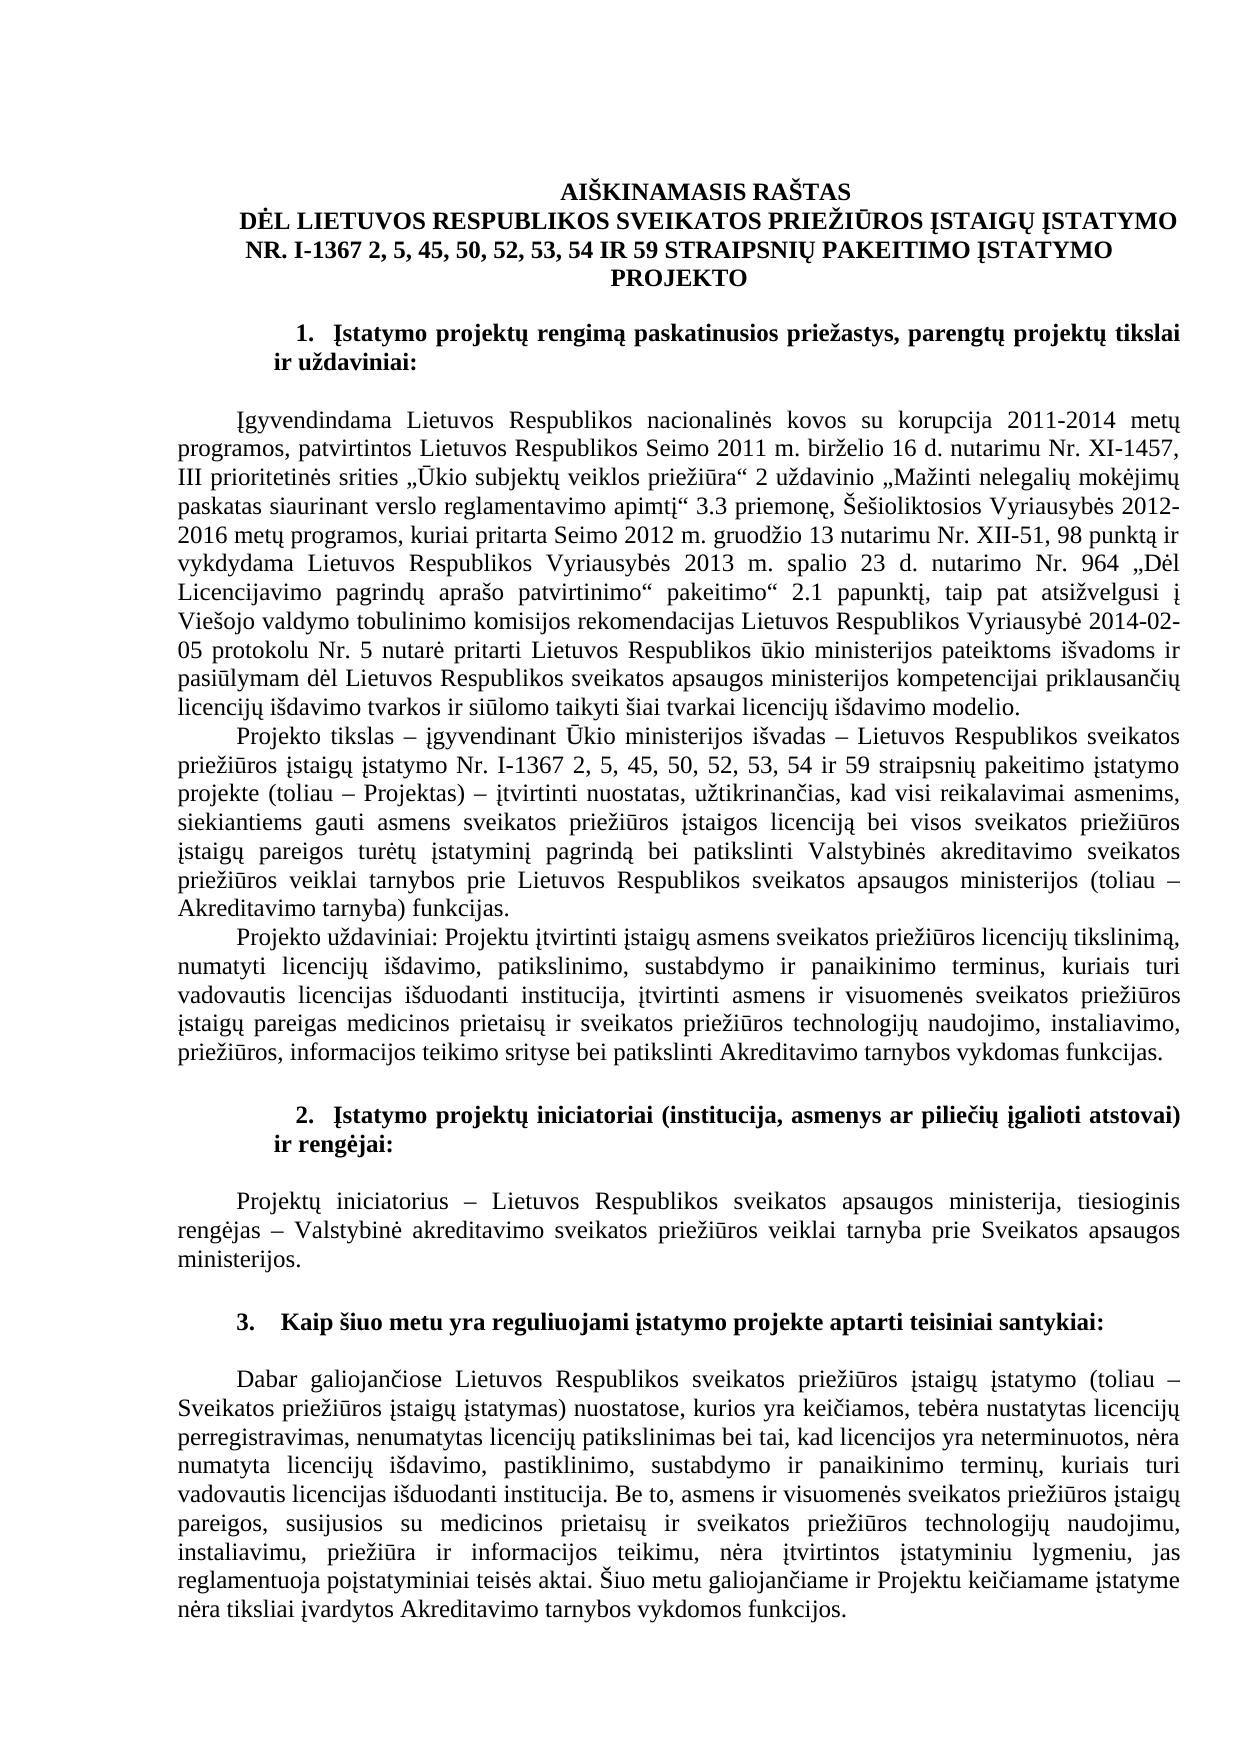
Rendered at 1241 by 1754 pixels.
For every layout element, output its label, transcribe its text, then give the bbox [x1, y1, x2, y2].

text Dabar galiojančiose Lietuvos Respublikos sveikatos priežiūros įstaigų įstatymo (toliau – Sveikatos priežiūros įstaigų įstatymas) nuostatose, kurios yra keičiamos, tebėra nustatytas licencijų perregistravimas, nenumatytas licencijų patikslinimas bei tai, kad licencijos yra neterminuotos, nėra numatyta licencijų išdavimo, pastiklinimo, sustabdymo ir panaikinimo terminų, kuriais turi vadovautis licencijas išduodanti institucija. Be to, asmens ir visuomenės sveikatos priežiūros įstaigų pareigos, susijusios su medicinos prietaisų ir sveikatos priežiūros technologijų naudojimu, instaliavimu, priežiūra ir informacijos teikimu, nėra įtvirtintos įstatyminiu lygmeniu, jas reglamentuoja poįstatyminiai teisės aktai. Šiuo metu galiojančiame ir Projektu keičiamame įstatyme nėra tiksliai įvardytos Akreditavimo tarnybos vykdomos funkcijos. [177, 1364, 1181, 1623]
text Projektų iniciatorius – Lietuvos Respublikos sveikatos apsaugos ministerija, tiesioginis rengėjas – Valstybinė akreditavimo sveikatos priežiūros veiklai tarnyba prie Sveikatos apsaugos ministerijos. [177, 1186, 1181, 1273]
text DĖL LIETUVOS RESPUBLIKOS SVEIKATOS PRIEŽIŪROS ĮSTAIGŲ ĮSTATYMO NR. I-1367 2, 5, 45, 50, 52, 53, 54 IR 59 STRAIPSNIŲ PAKEITIMO ĮSTATYMO PROJEKTO [177, 206, 1181, 292]
text 3. Kaip šiuo metu yra reguliuojami įstatymo projekte aptarti teisiniai santykiai: [177, 1307, 1181, 1335]
text Projekto tikslas – įgyvendinant Ūkio ministerijos išvadas – Lietuvos Respublikos sveikatos priežiūros įstaigų įstatymo Nr. I-1367 2, 5, 45, 50, 52, 53, 54 ir 59 straipsnių pakeitimo įstatymo projekte (toliau – Projektas) – įtvirtinti nuostatas, užtikrinančias, kad visi reikalavimai asmenims, siekiantiems gauti asmens sveikatos priežiūros įstaigos licenciją bei visos sveikatos priežiūros įstaigų pareigos turėtų įstatyminį pagrindą bei patikslinti Valstybinės akreditavimo sveikatos priežiūros veiklai tarnybos prie Lietuvos Respublikos sveikatos apsaugos ministerijos (toliau – Akreditavimo tarnyba) funkcijas. [177, 721, 1181, 922]
list Įstatymo projektų rengimą paskatinusios priežastys, parengtų projektų tikslai ir uždaviniai: [236, 318, 1181, 376]
text Įgyvendindama Lietuvos Respublikos nacionalinės kovos su korupcija 2011-2014 metų programos, patvirtintos Lietuvos Respublikos Seimo 2011 m. birželio 16 d. nutarimu Nr. XI-1457, III prioritetinės srities „Ūkio subjektų veiklos priežiūra“ 2 uždavinio „Mažinti nelegalių mokėjimų paskatas siaurinant verslo reglamentavimo apimtį“ 3.3 priemonę, Šešioliktosios Vyriausybės 2012-2016 metų programos, kuriai pritarta Seimo 2012 m. gruodžio 13 nutarimu Nr. XII-51, 98 punktą ir vykdydama Lietuvos Respublikos Vyriausybės 2013 m. spalio 23 d. nutarimo Nr. 964 „Dėl Licencijavimo pagrindų aprašo patvirtinimo“ pakeitimo“ 2.1 papunktį, taip pat atsižvelgusi į Viešojo valdymo tobulinimo komisijos rekomendacijas Lietuvos Respublikos Vyriausybė 2014-02-05 protokolu Nr. 5 nutarė pritarti Lietuvos Respublikos ūkio ministerijos pateiktoms išvadoms ir pasiūlymam dėl Lietuvos Respublikos sveikatos apsaugos ministerijos kompetencijai priklausančių licencijų išdavimo tvarkos ir siūlomo taikyti šiai tvarkai licencijų išdavimo modelio. [177, 405, 1181, 721]
text AIŠKINAMASIS RAŠTAS [177, 177, 1181, 206]
text Projekto uždaviniai: Projektu įtvirtinti įstaigų asmens sveikatos priežiūros licencijų tikslinimą, numatyti licencijų išdavimo, patikslinimo, sustabdymo ir panaikinimo terminus, kuriais turi vadovautis licencijas išduodanti institucija, įtvirtinti asmens ir visuomenės sveikatos priežiūros įstaigų pareigas medicinos prietaisų ir sveikatos priežiūros technologijų naudojimo, instaliavimo, priežiūros, informacijos teikimo srityse bei patikslinti Akreditavimo tarnybos vykdomas funkcijas. [177, 922, 1181, 1066]
list Įstatymo projektų iniciatoriai (institucija, asmenys ar piliečių įgalioti atstovai) ir rengėjai: [236, 1100, 1181, 1158]
